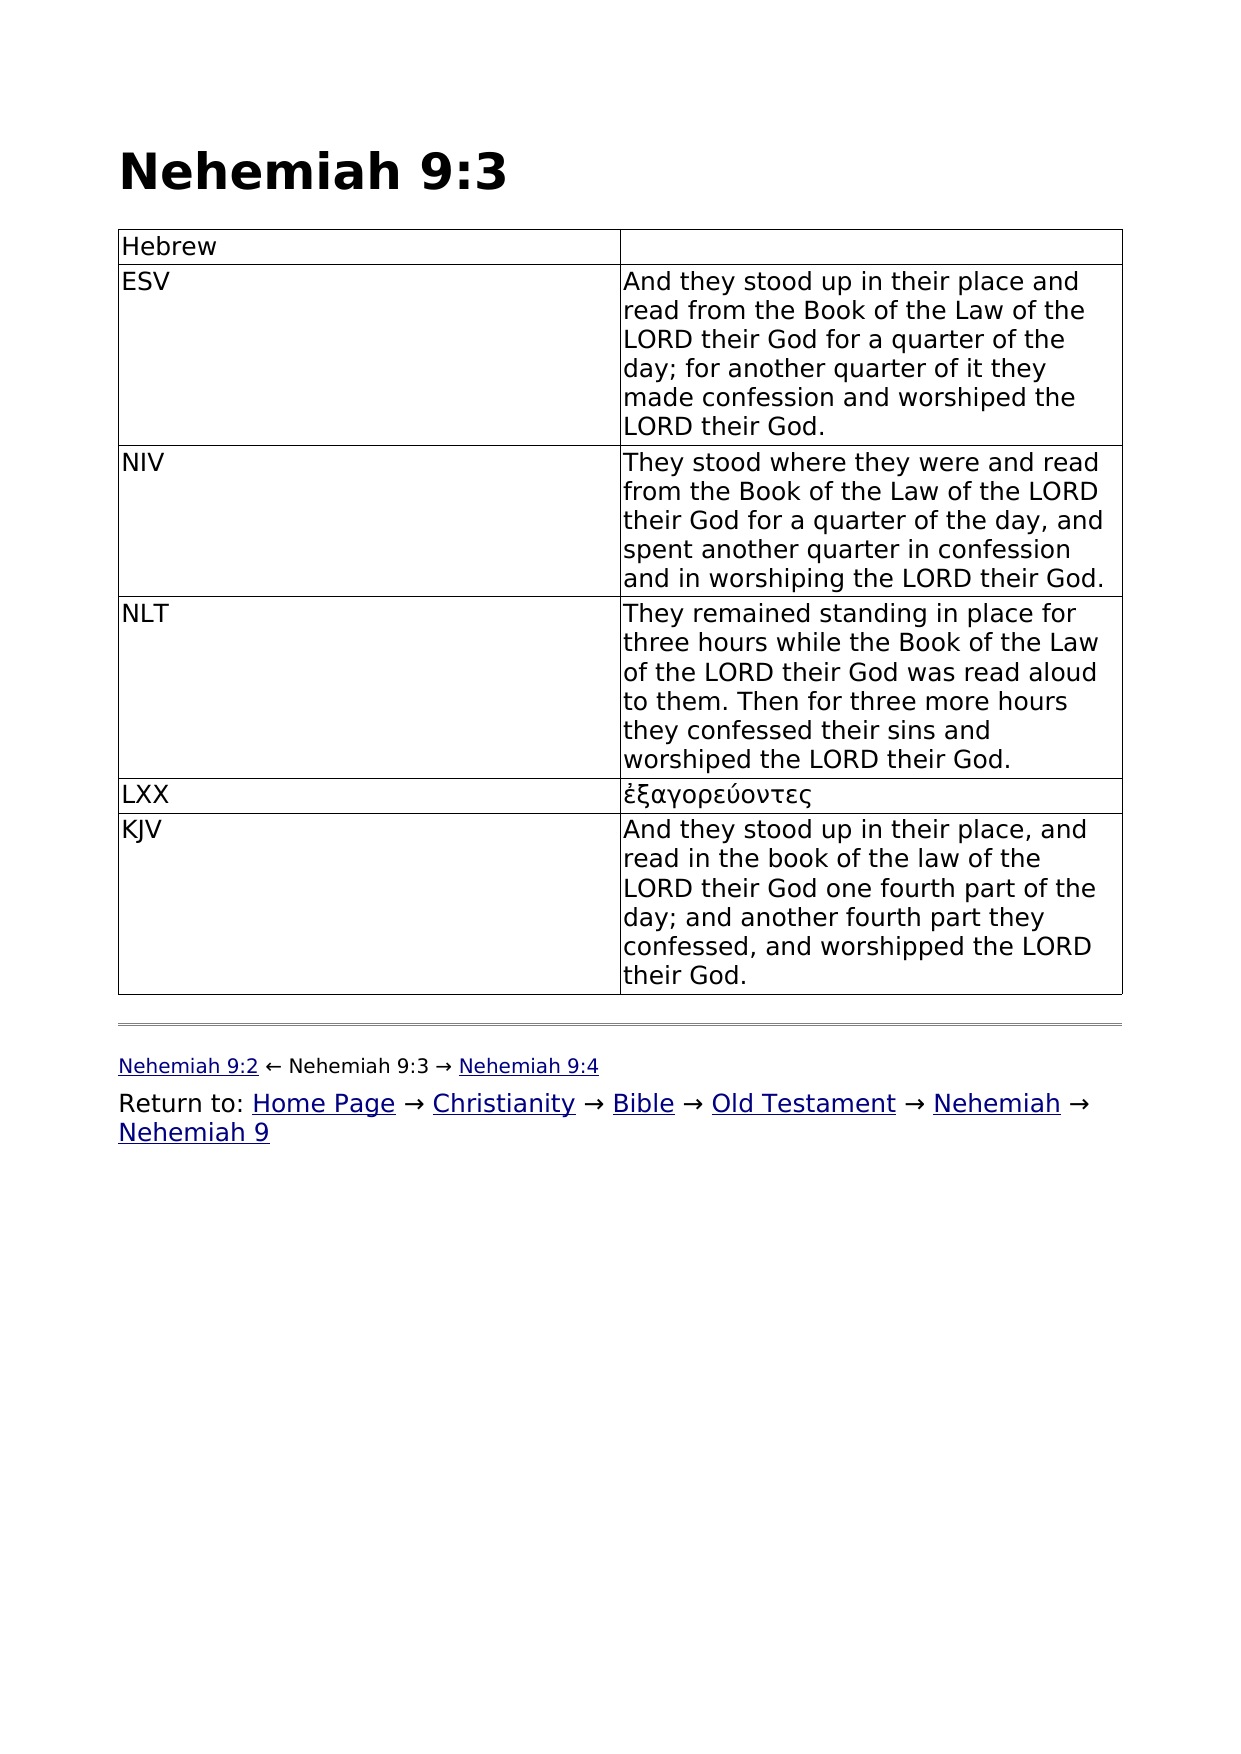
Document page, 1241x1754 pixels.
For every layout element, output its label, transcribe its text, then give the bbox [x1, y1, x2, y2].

table_cell LXX [119, 779, 620, 812]
table_header [621, 230, 1122, 264]
table_cell NIV [119, 446, 620, 596]
subtitle Nehemiah 9:3 [118, 143, 1122, 201]
table_cell They stood where they were and read from the Book of the Law of the LORD their God for a quarter of the day, and spent another quarter in confession and in worshiping the LORD their God. [621, 446, 1122, 596]
text Return to: Home Page → Christianity → Bible → Old Testament → Nehemiah → Nehemiah 9 [118, 1089, 1122, 1147]
table_cell KJV [119, 814, 620, 993]
table_cell NLT [119, 597, 620, 777]
table_cell ESV [119, 265, 620, 445]
table_cell ἐξαγορεύοντες [621, 779, 1122, 812]
text Nehemiah 9:2 ← Nehemiah 9:3 → Nehemiah 9:4 [118, 1055, 1122, 1089]
table_cell And they stood up in their place, and read in the book of the law of the LORD their God one fourth part of the day; and another fourth part they confessed, and worshipped the LORD their God. [621, 814, 1122, 993]
table_cell They remained standing in place for three hours while the Book of the Law of the LORD their God was read aloud to them. Then for three more hours they confessed their sins and worshiped the LORD their God. [621, 597, 1122, 777]
table_header Hebrew [119, 230, 620, 264]
table_cell And they stood up in their place and read from the Book of the Law of the LORD their God for a quarter of the day; for another quarter of it they made confession and worshiped the LORD their God. [621, 265, 1122, 445]
